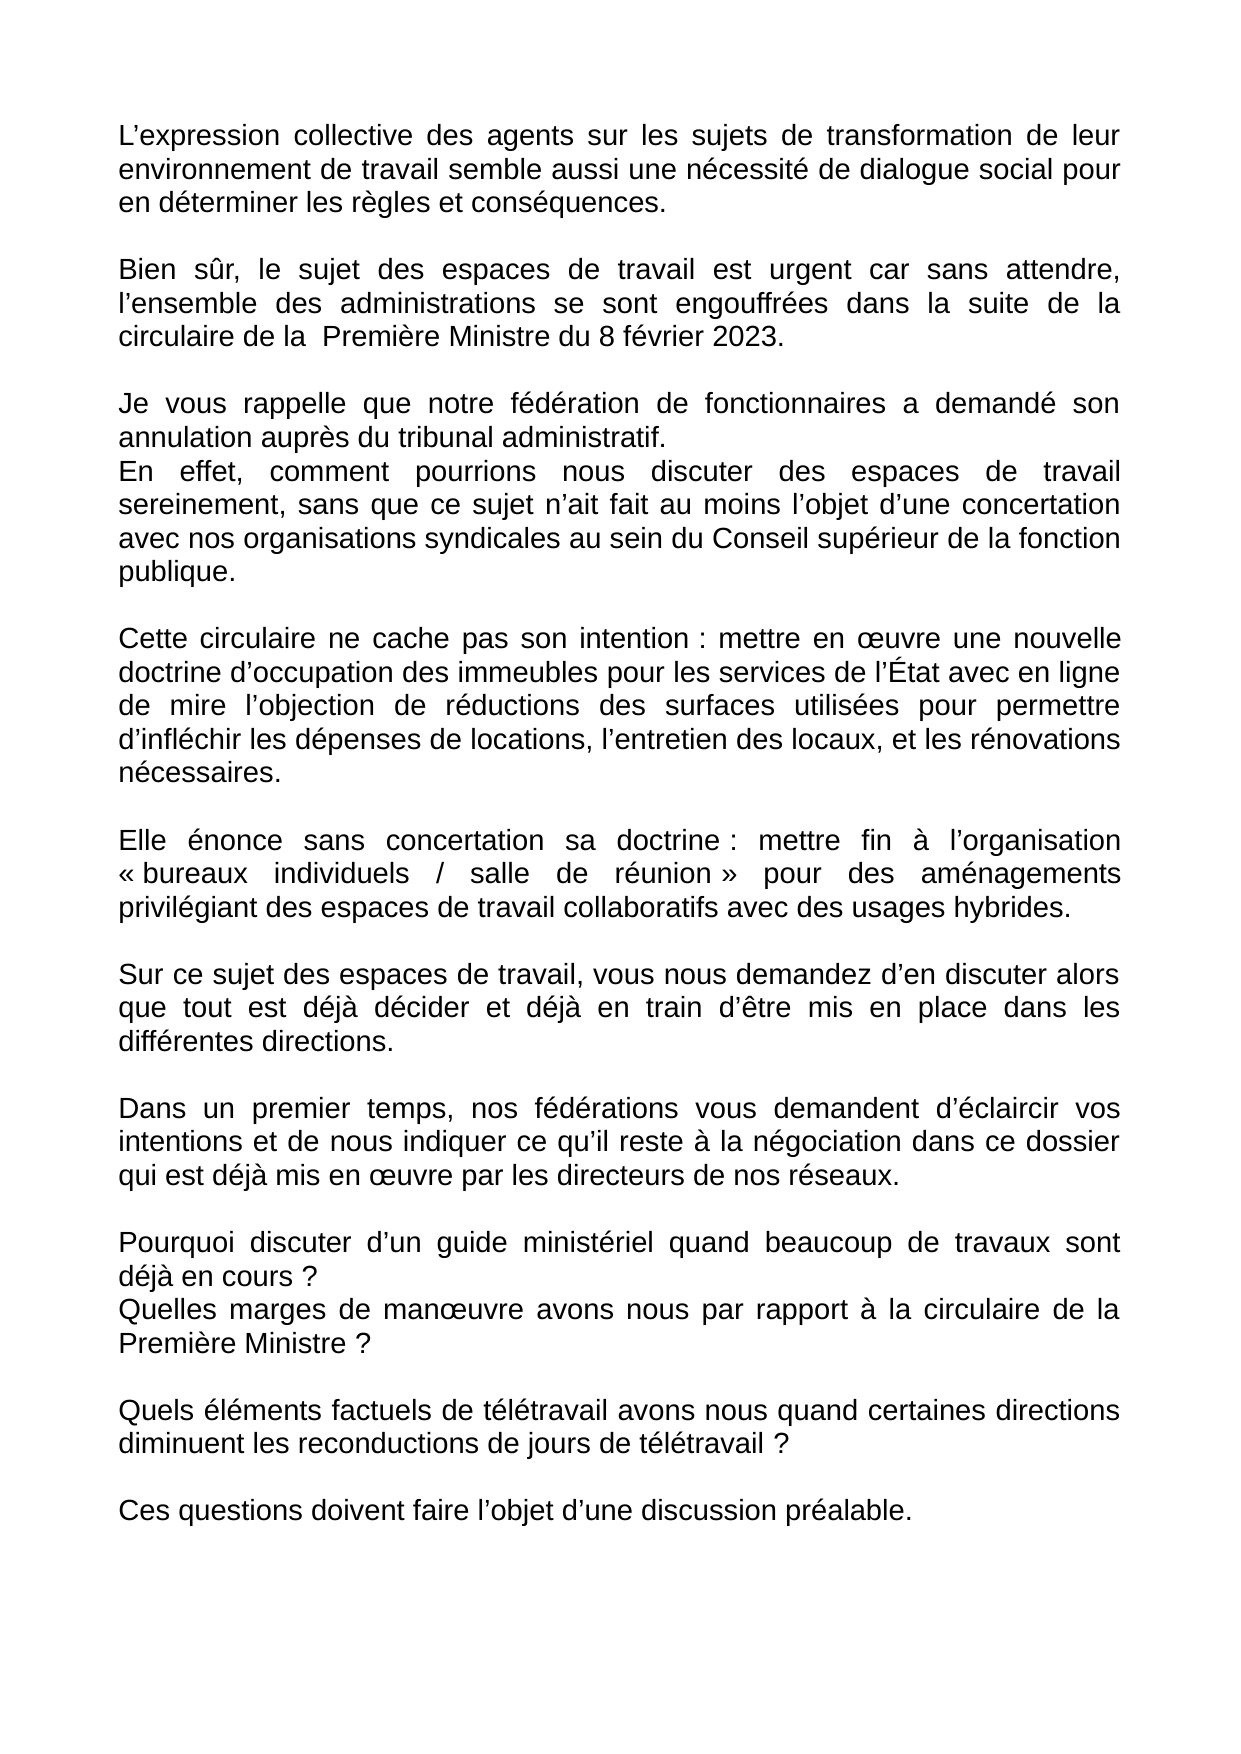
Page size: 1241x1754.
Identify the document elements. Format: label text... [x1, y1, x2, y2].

text Pourquoi discuter d’un guide ministériel quand beaucoup de travaux sont déjà en cours ? [118, 1225, 1122, 1292]
text L’expression collective des agents sur les sujets de transformation de leur environnement de travail semble aussi une nécessité de dialogue social pour en déterminer les règles et conséquences. [118, 118, 1122, 219]
text Dans un premier temps, nos fédérations vous demandent d’éclaircir vos intentions et de nous indiquer ce qu’il reste à la négociation dans ce dossier qui est déjà mis en œuvre par les directeurs de nos réseaux. [118, 1091, 1122, 1191]
text Ces questions doivent faire l’objet d’une discussion préalable. [118, 1493, 1122, 1527]
text Cette circulaire ne cache pas son intention : mettre en œuvre une nouvelle doctrine d’occupation des immeubles pour les services de l’État avec en ligne de mire l’objection de réductions des surfaces utilisées pour permettre d’infléchir les dépenses de locations, l’entretien des locaux, et les rénovations nécessaires. [118, 621, 1122, 789]
text Bien sûr, le sujet des espaces de travail est urgent car sans attendre, l’ensemble des administrations se sont engouffrées dans la suite de la circulaire de la Première Ministre du 8 février 2023. [118, 252, 1122, 353]
text Sur ce sujet des espaces de travail, vous nous demandez d’en discuter alors que tout est déjà décider et déjà en train d’être mis en place dans les différentes directions. [118, 957, 1122, 1057]
text En effet, comment pourrions nous discuter des espaces de travail sereinement, sans que ce sujet n’ait fait au moins l’objet d’une concertation avec nos organisations syndicales au sein du Conseil supérieur de la fonction publique. [118, 453, 1122, 588]
text Elle énonce sans concertation sa doctrine : mettre fin à l’organisation « bureaux individuels / salle de réunion » pour des aménagements privilégiant des espaces de travail collaboratifs avec des usages hybrides. [118, 822, 1122, 923]
text Je vous rappelle que notre fédération de fonctionnaires a demandé son annulation auprès du tribunal administratif. [118, 386, 1122, 453]
text Quelles marges de manœuvre avons nous par rapport à la circulaire de la Première Ministre ? [118, 1292, 1122, 1359]
text Quels éléments factuels de télétravail avons nous quand certaines directions diminuent les reconductions de jours de télétravail ? [118, 1393, 1122, 1460]
